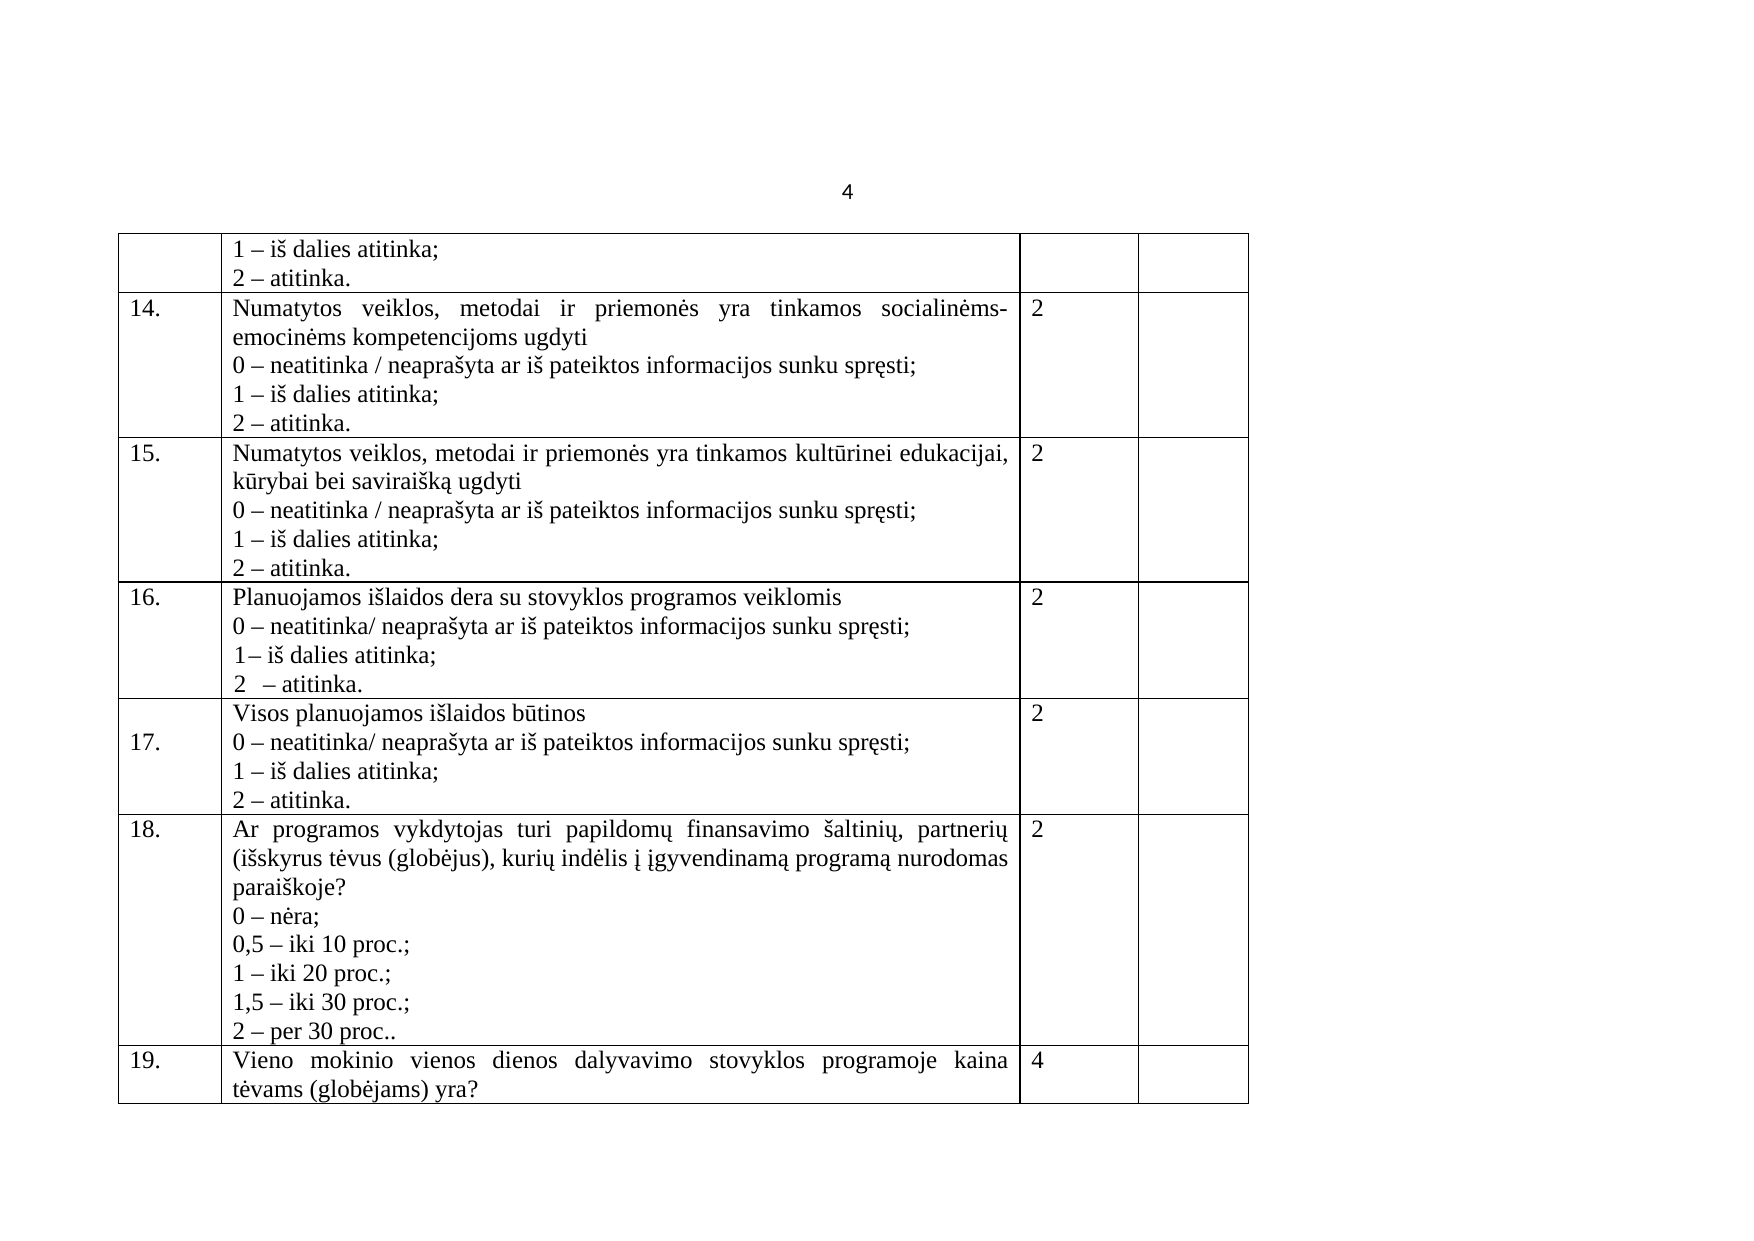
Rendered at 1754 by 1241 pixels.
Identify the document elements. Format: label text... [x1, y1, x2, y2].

table_cell [1139, 234, 1248, 292]
table_cell Vieno mokinio vienos dienos dalyvavimo stovyklos programoje kaina tėvams (globėjams) yra? [222, 1046, 1019, 1103]
table_cell [1021, 234, 1138, 292]
table_cell 2 [1021, 699, 1138, 813]
table_cell 15. [119, 438, 221, 581]
table_cell Ar programos vykdytojas turi papildomų finansavimo šaltinių, partnerių (išskyrus tėvus (globėjus), kurių indėlis į įgyvendinamą programą nurodomas paraiškoje? 0 – nėra; 0,5 – iki 10 proc.; 1 – iki 20 proc.; 1,5 – iki 30 proc.; 2 – per 30 proc.. [222, 815, 1019, 1044]
table_cell 17. [119, 699, 221, 813]
table_cell 2 [1021, 438, 1138, 581]
table_cell Numatytos veiklos, metodai ir priemonės yra tinkamos socialinėms-emocinėms kompetencijoms ugdyti 0 – neatitinka / neaprašyta ar iš pateiktos informacijos sunku spręsti; 1 – iš dalies atitinka; 2 – atitinka. [222, 293, 1019, 437]
table_cell 14. [119, 293, 221, 437]
table_cell Visos planuojamos išlaidos būtinos 0 – neatitinka/ neaprašyta ar iš pateiktos informacijos sunku spręsti; 1 – iš dalies atitinka; 2 – atitinka. [222, 699, 1019, 813]
table_cell 1 – iš dalies atitinka; 2 – atitinka. [222, 234, 1019, 292]
table_cell [1139, 438, 1248, 581]
table_cell 2 [1021, 293, 1138, 437]
table_cell [1139, 699, 1248, 813]
table_cell [1139, 815, 1248, 1044]
table_cell 18. [119, 815, 221, 1044]
table_cell Planuojamos išlaidos dera su stovyklos programos veiklomis 0 – neatitinka/ neaprašyta ar iš pateiktos informacijos sunku spręsti; 1 – iš dalies atitinka; 2 – atitinka. [222, 583, 1019, 697]
table_cell [1139, 1046, 1248, 1103]
table_cell [1139, 293, 1248, 437]
table_cell 16. [119, 583, 221, 697]
table_cell [119, 234, 221, 292]
table_cell [1139, 583, 1248, 697]
table_cell 19. [119, 1046, 221, 1103]
table_cell 4 [1021, 1046, 1138, 1103]
table_cell Numatytos veiklos, metodai ir priemonės yra tinkamos kultūrinei edukacijai, kūrybai bei saviraišką ugdyti 0 – neatitinka / neaprašyta ar iš pateiktos informacijos sunku spręsti; 1 – iš dalies atitinka; 2 – atitinka. [222, 438, 1019, 581]
table_cell 2 [1021, 583, 1138, 697]
table_cell 2 [1021, 815, 1138, 1044]
